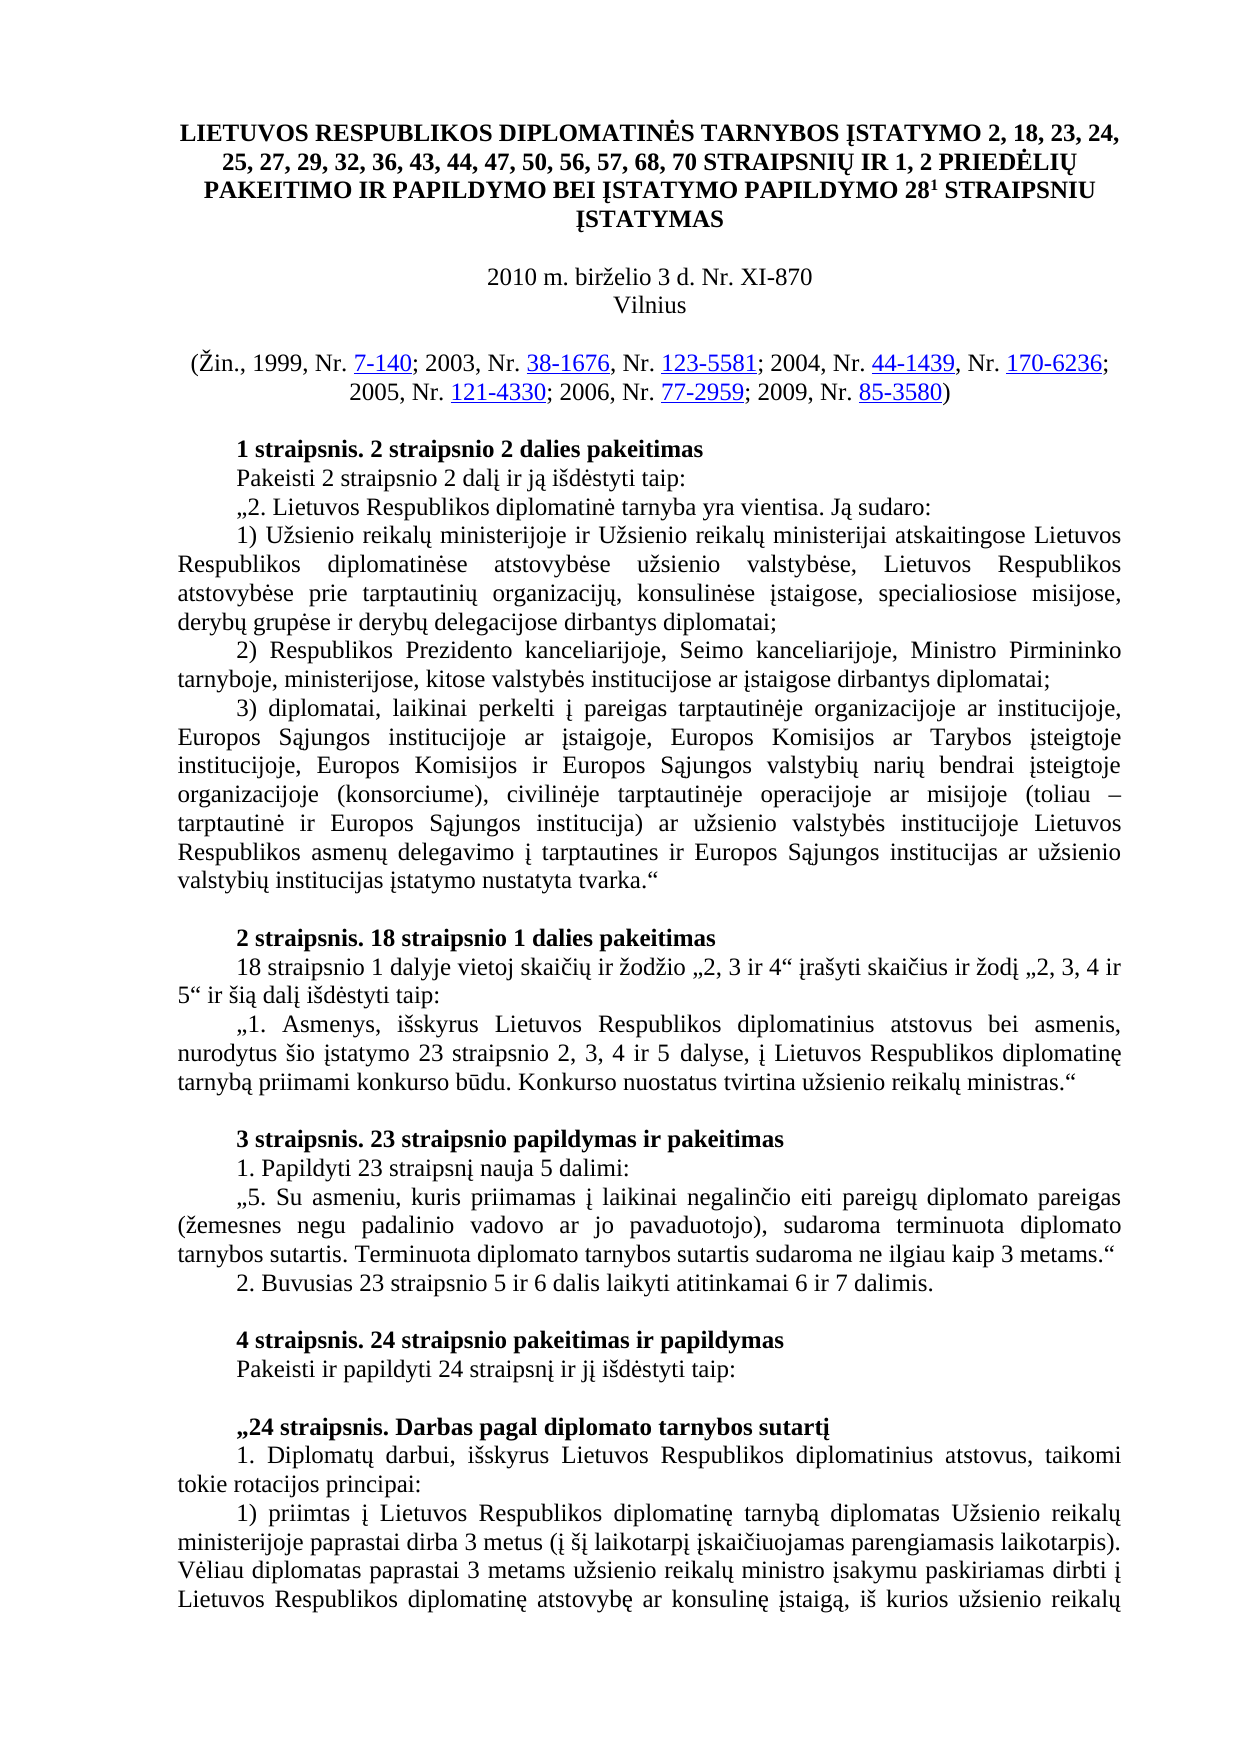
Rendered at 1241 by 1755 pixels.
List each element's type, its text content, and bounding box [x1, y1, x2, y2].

text 1) Užsienio reikalų ministerijoje ir Užsienio reikalų ministerijai atskaitingose Lietuvos Respublikos diplomatinėse atstovybėse užsienio valstybėse, Lietuvos Respublikos atstovybėse prie tarptautinių organizacijų, konsulinėse įstaigose, specialiosiose misijose, derybų grupėse ir derybų delegacijose dirbantys diplomatai; [177, 521, 1122, 636]
text 1. Papildyti 23 straipsnį nauja 5 dalimi: [177, 1153, 1122, 1182]
text 2. Buvusias 23 straipsnio 5 ir 6 dalis laikyti atitinkamai 6 ir 7 dalimis. [177, 1268, 1122, 1297]
text 2010 m. birželio 3 d. Nr. XI-870 [177, 262, 1122, 291]
text 3) diplomatai, laikinai perkelti į pareigas tarptautinėje organizacijoje ar institucijoje, Europos Sąjungos institucijoje ar įstaigoje, Europos Komisijos ar Tarybos įsteigtoje institucijoje, Europos Komisijos ir Europos Sąjungos valstybių narių bendrai įsteigtoje organizacijoje (konsorciume), civilinėje tarptautinėje operacijoje ar misijoje (toliau – tarptautinė ir Europos Sąjungos institucija) ar užsienio valstybės institucijoje Lietuvos Respublikos asmenų delegavimo į tarptautines ir Europos Sąjungos institucijas ar užsienio valstybių institucijas įstatymo nustatyta tvarka.“ [177, 693, 1122, 894]
text 4 straipsnis. 24 straipsnio pakeitimas ir papildymas [177, 1326, 1122, 1354]
text 1. Diplomatų darbui, išskyrus Lietuvos Respublikos diplomatinius atstovus, taikomi tokie rotacijos principai: [177, 1441, 1122, 1498]
text Pakeisti ir papildyti 24 straipsnį ir jį išdėstyti taip: [177, 1354, 1122, 1383]
text Vilnius [177, 291, 1122, 319]
text 3 straipsnis. 23 straipsnio papildymas ir pakeitimas [177, 1124, 1122, 1153]
text „1. Asmenys, išskyrus Lietuvos Respublikos diplomatinius atstovus bei asmenis, nurodytus šio įstatymo 23 straipsnio 2, 3, 4 ir 5 dalyse, į Lietuvos Respublikos diplomatinę tarnybą priimami konkurso būdu. Konkurso nuostatus tvirtina užsienio reikalų ministras.“ [177, 1009, 1122, 1096]
text 1 straipsnis. 2 straipsnio 2 dalies pakeitimas [177, 434, 1122, 463]
text „2. Lietuvos Respublikos diplomatinė tarnyba yra vientisa. Ją sudaro: [177, 492, 1122, 521]
text Pakeisti 2 straipsnio 2 dalį ir ją išdėstyti taip: [177, 463, 1122, 492]
text „24 straipsnis. Darbas pagal diplomato tarnybos sutartį [177, 1412, 1122, 1441]
text 2 straipsnis. 18 straipsnio 1 dalies pakeitimas [177, 923, 1122, 952]
text „5. Su asmeniu, kuris priimamas į laikinai negalinčio eiti pareigų diplomato pareigas (žemesnes negu padalinio vadovo ar jo pavaduotojo), sudaroma terminuota diplomato tarnybos sutartis. Terminuota diplomato tarnybos sutartis sudaroma ne ilgiau kaip 3 metams.“ [177, 1182, 1122, 1268]
text (Žin., 1999, Nr. 7-140; 2003, Nr. 38-1676, Nr. 123-5581; 2004, Nr. 44-1439, Nr. 170-6236; 2005, Nr. 121-4330; 2006, Nr. 77-2959; 2009, Nr. 85-3580) [177, 348, 1122, 406]
text 2) Respublikos Prezidento kanceliarijoje, Seimo kanceliarijoje, Ministro Pirmininko tarnyboje, ministerijose, kitose valstybės institucijose ar įstaigose dirbantys diplomatai; [177, 636, 1122, 693]
text 18 straipsnio 1 dalyje vietoj skaičių ir žodžio „2, 3 ir 4“ įrašyti skaičius ir žodį „2, 3, 4 ir 5“ ir šią dalį išdėstyti taip: [177, 952, 1122, 1009]
text LIETUVOS RESPUBLIKOS DIPLOMATINĖS TARNYBOS ĮSTATYMO 2, 18, 23, 24, 25, 27, 29, 32, 36, 43, 44, 47, 50, 56, 57, 68, 70 STRAIPSNIŲ IR 1, 2 PRIEDĖLIŲ PAKEITIMO IR PAPILDYMO BEI ĮSTATYMO PAPILDYMO 281 STRAIPSNIU ĮSTATYMAS [177, 118, 1122, 233]
text 1) priimtas į Lietuvos Respublikos diplomatinę tarnybą diplomatas Užsienio reikalų ministerijoje paprastai dirba 3 metus (į šį laikotarpį įskaičiuojamas parengiamasis laikotarpis). Vėliau diplomatas paprastai 3 metams užsienio reikalų ministro įsakymu paskiriamas dirbti į Lietuvos Respublikos diplomatinę atstovybę ar konsulinę įstaigą, iš kurios užsienio reikalų [177, 1498, 1122, 1613]
